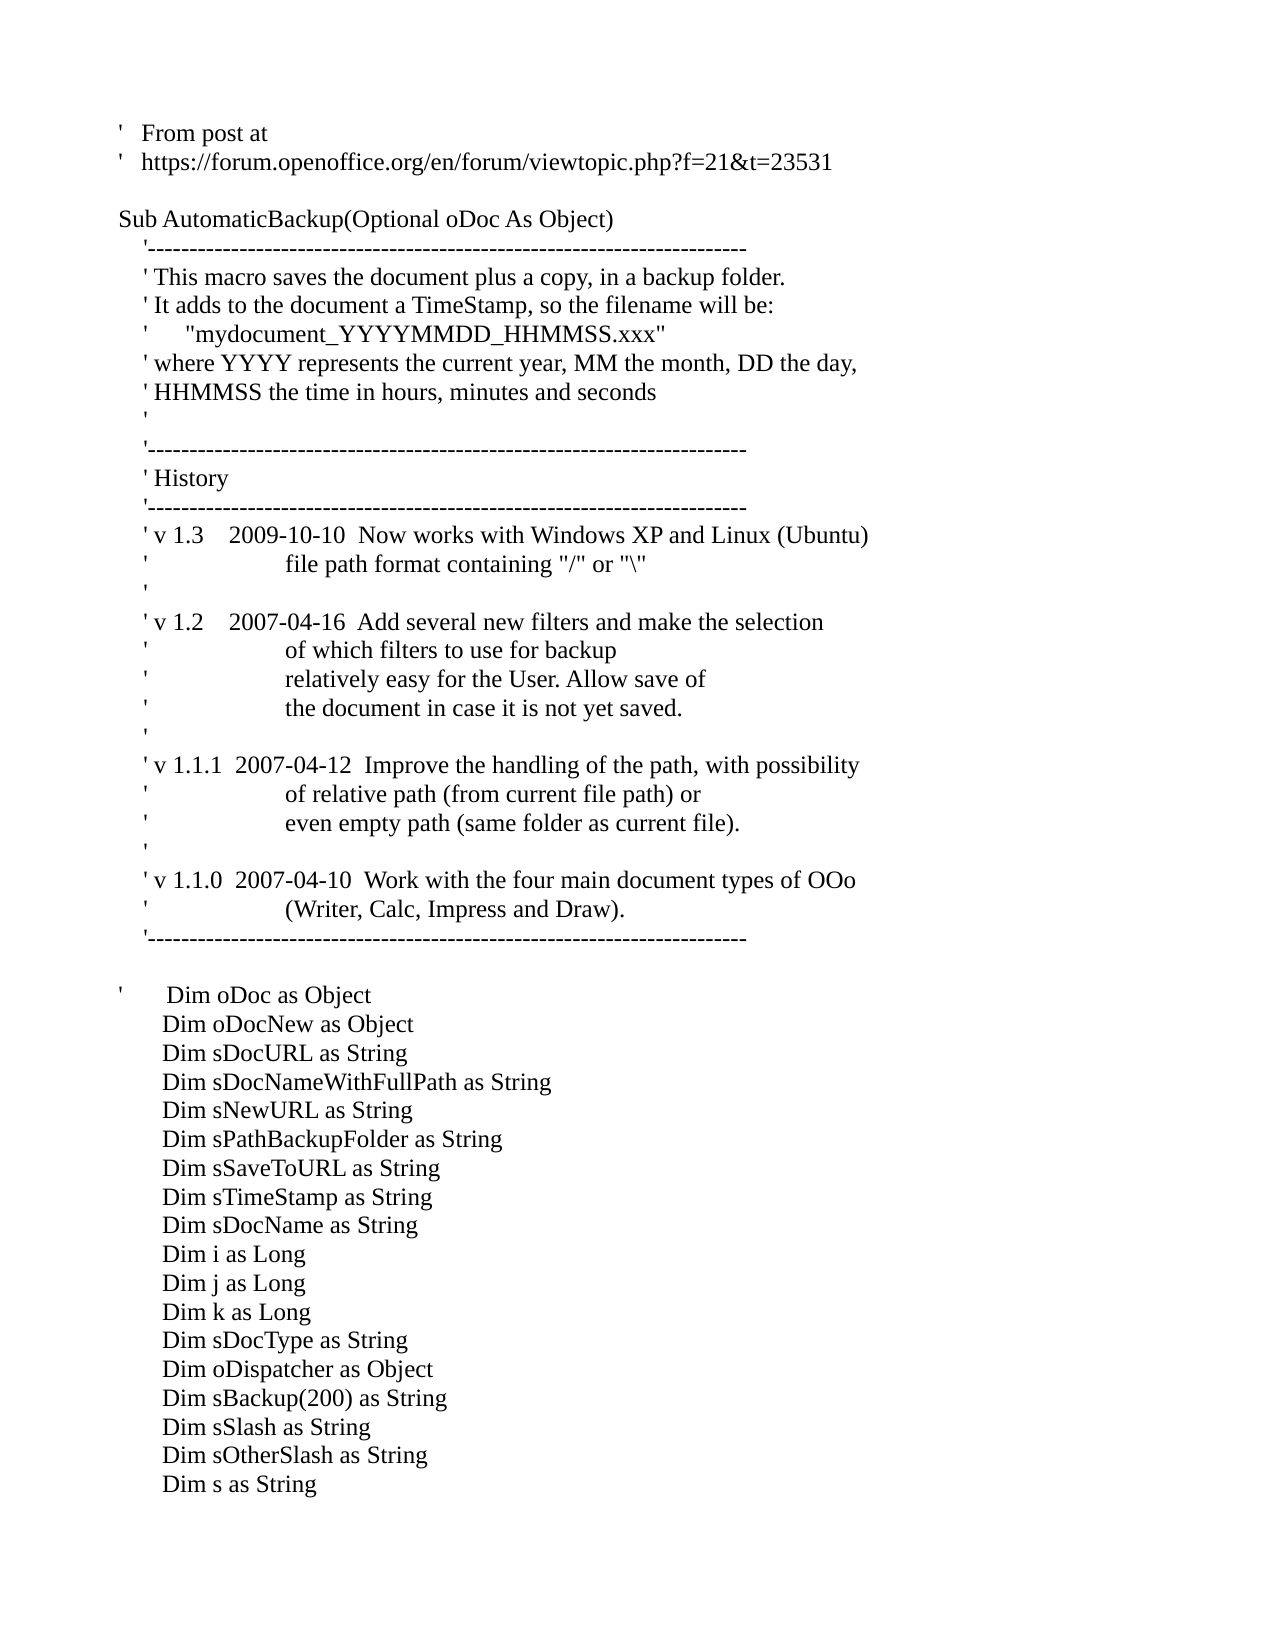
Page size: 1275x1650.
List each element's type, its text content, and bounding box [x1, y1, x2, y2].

text Sub AutomaticBackup(Optional oDoc As Object) [118, 204, 1157, 233]
text Dim sBackup(200) as String [118, 1383, 1157, 1412]
text Dim sOtherSlash as String [118, 1441, 1157, 1469]
text Dim sSaveToURL as String [118, 1153, 1157, 1182]
text ' file path format containing "/" or "\" [118, 549, 1157, 578]
text ' This macro saves the document plus a copy, in a backup folder. [118, 262, 1157, 291]
text ' [118, 837, 1157, 866]
text Dim k as Long [118, 1297, 1157, 1326]
text Dim sDocType as String [118, 1326, 1157, 1354]
text ' v 1.1.1 2007-04-12 Improve the handling of the path, with possibility [118, 751, 1157, 779]
text Dim sNewURL as String [118, 1096, 1157, 1124]
text ' "mydocument_YYYYMMDD_HHMMSS.xxx" [118, 319, 1157, 348]
text ' v 1.3 2009-10-10 Now works with Windows XP and Linux (Ubuntu) [118, 521, 1157, 549]
text Dim i as Long [118, 1239, 1157, 1268]
text Dim sSlash as String [118, 1412, 1157, 1441]
text '------------------------------------------------------------------------ [118, 923, 1157, 952]
text ' of which filters to use for backup [118, 636, 1157, 664]
text ' v 1.1.0 2007-04-10 Work with the four main document types of OOo [118, 866, 1157, 894]
text ' where YYYY represents the current year, MM the month, DD the day, [118, 348, 1157, 377]
text ' [118, 406, 1157, 434]
text Dim sDocName as String [118, 1211, 1157, 1239]
text Dim oDocNew as Object [118, 1009, 1157, 1038]
text '------------------------------------------------------------------------ [118, 434, 1157, 463]
text ' [118, 578, 1157, 607]
text ' [118, 722, 1157, 751]
text ' It adds to the document a TimeStamp, so the filename will be: [118, 291, 1157, 319]
text ' even empty path (same folder as current file). [118, 808, 1157, 837]
text ' (Writer, Calc, Impress and Draw). [118, 894, 1157, 923]
text ' From post at [118, 118, 1157, 147]
text ' https://forum.openoffice.org/en/forum/viewtopic.php?f=21&t=23531 [118, 147, 1157, 176]
text Dim sPathBackupFolder as String [118, 1124, 1157, 1153]
text Dim s as String [118, 1469, 1157, 1498]
text ' HHMMSS the time in hours, minutes and seconds [118, 377, 1157, 406]
text Dim sTimeStamp as String [118, 1182, 1157, 1211]
text Dim j as Long [118, 1268, 1157, 1297]
text '------------------------------------------------------------------------ [118, 492, 1157, 521]
text Dim oDispatcher as Object [118, 1354, 1157, 1383]
text ' Dim oDoc as Object [118, 981, 1157, 1009]
text ' the document in case it is not yet saved. [118, 693, 1157, 722]
text ' v 1.2 2007-04-16 Add several new filters and make the selection [118, 607, 1157, 636]
text Dim sDocURL as String [118, 1038, 1157, 1067]
text '------------------------------------------------------------------------ [118, 233, 1157, 262]
text ' of relative path (from current file path) or [118, 779, 1157, 808]
text ' relatively easy for the User. Allow save of [118, 664, 1157, 693]
text Dim sDocNameWithFullPath as String [118, 1067, 1157, 1096]
text ' History [118, 463, 1157, 492]
